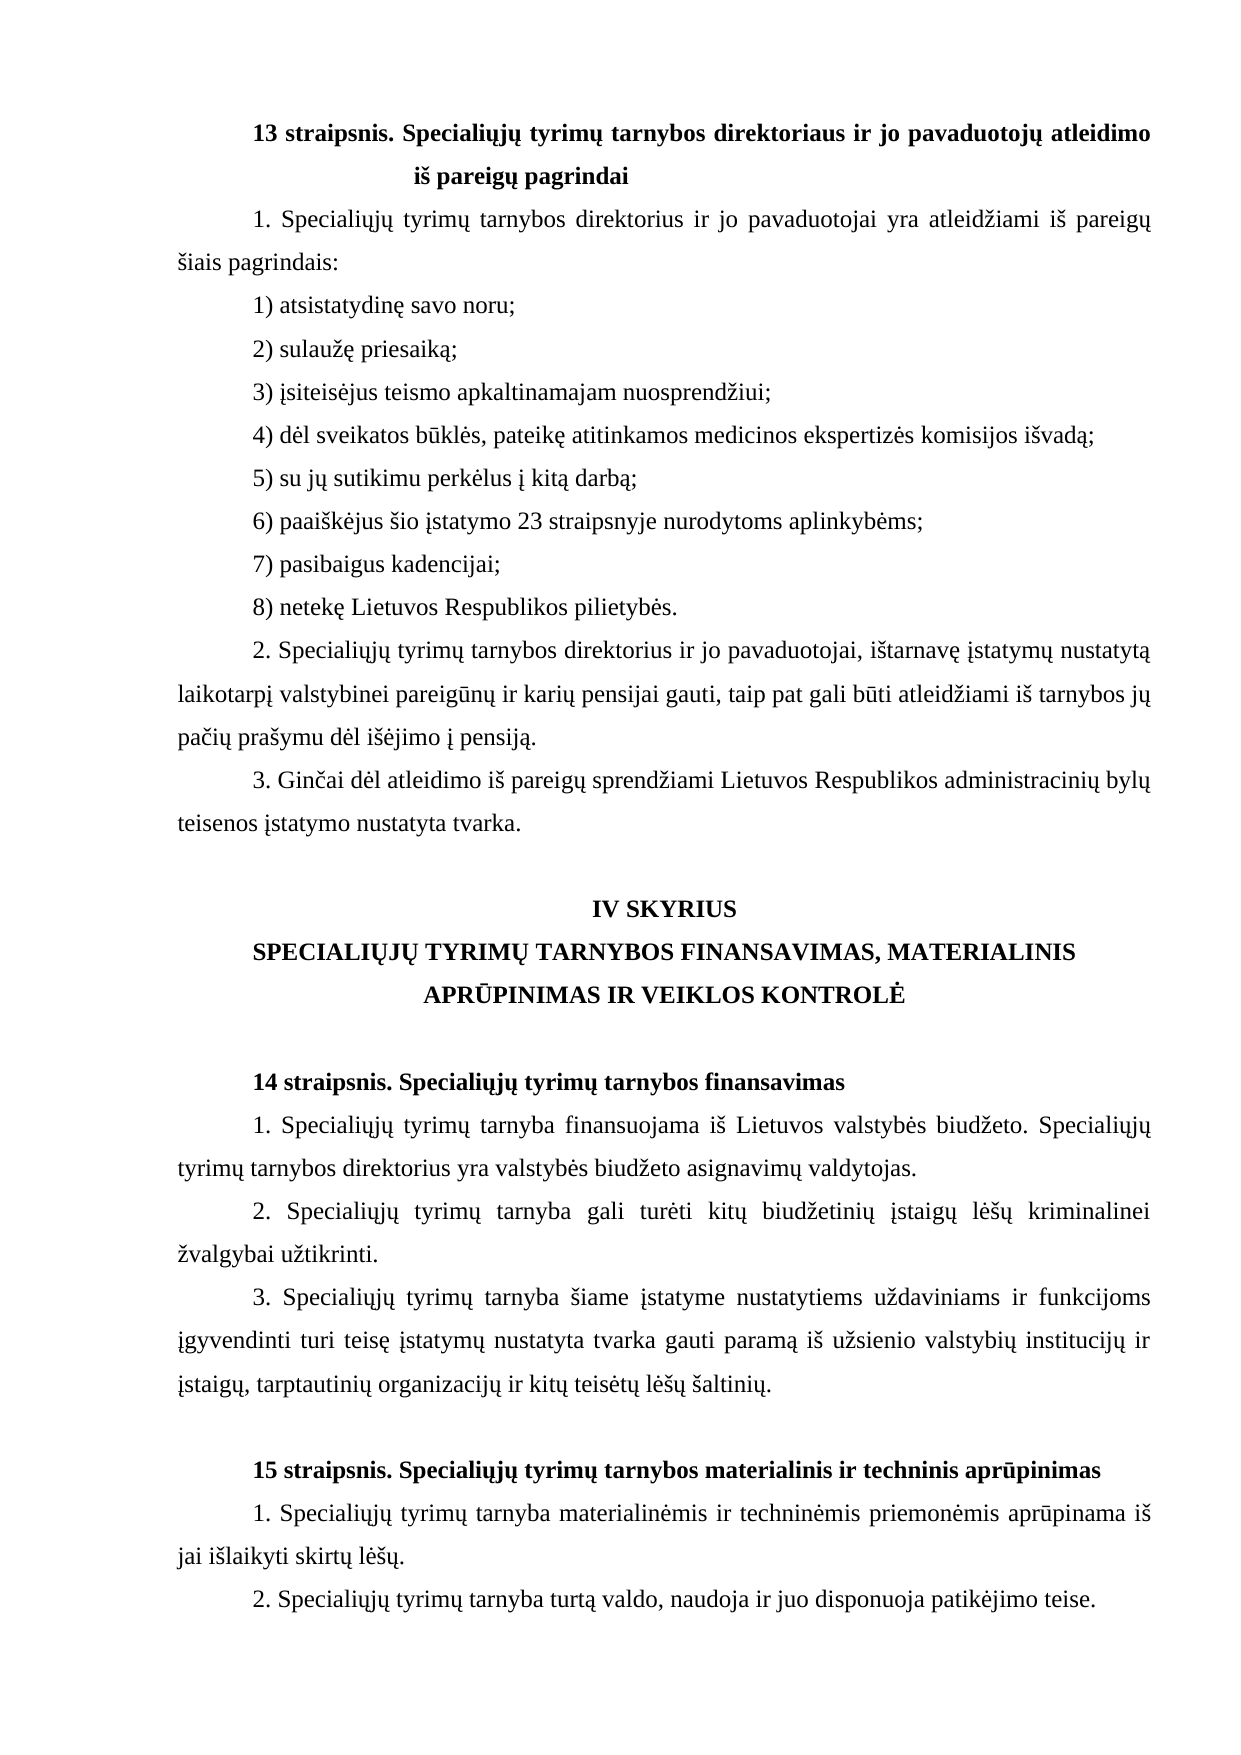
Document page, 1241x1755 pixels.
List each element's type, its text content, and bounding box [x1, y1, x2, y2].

text 2. Specialiųjų tyrimų tarnyba gali turėti kitų biudžetinių įstaigų lėšų kriminalinei žvalgybai užtikrinti. [177, 1196, 1152, 1268]
text 2. Specialiųjų tyrimų tarnybos direktorius ir jo pavaduotojai, ištarnavę įstatymų nustatytą laikotarpį valstybinei pareigūnų ir karių pensijai gauti, taip pat gali būti atleidžiami iš tarnybos jų pačių prašymu dėl išėjimo į pensiją. [177, 636, 1152, 751]
text 4) dėl sveikatos būklės, pateikę atitinkamos medicinos ekspertizės komisijos išvadą; [177, 420, 1152, 449]
text 3) įsiteisėjus teismo apkaltinamajam nuosprendžiui; [177, 377, 1152, 406]
text 8) netekę Lietuvos Respublikos pilietybės. [177, 592, 1152, 621]
text 1. Specialiųjų tyrimų tarnyba finansuojama iš Lietuvos valstybės biudžeto. Specialiųjų tyrimų tarnybos direktorius yra valstybės biudžeto asignavimų valdytojas. [177, 1110, 1152, 1182]
text 6) paaiškėjus šio įstatymo 23 straipsnyje nurodytoms aplinkybėms; [177, 506, 1152, 535]
text 1. Specialiųjų tyrimų tarnybos direktorius ir jo pavaduotojai yra atleidžiami iš pareigų šiais pagrindais: [177, 204, 1152, 276]
text 7) pasibaigus kadencijai; [177, 549, 1152, 578]
text SPECIALIŲJŲ TYRIMŲ TARNYBOS FINANSAVIMAS, MATERIALINIS APRŪPINIMAS IR VEIKLOS KONTROLĖ [177, 937, 1152, 1009]
text 2) sulaužę priesaiką; [177, 334, 1152, 362]
text 15 straipsnis. Specialiųjų tyrimų tarnybos materialinis ir techninis aprūpinimas [177, 1455, 1152, 1484]
text 3. Specialiųjų tyrimų tarnyba šiame įstatyme nustatytiems uždaviniams ir funkcijoms įgyvendinti turi teisę įstatymų nustatyta tvarka gauti paramą iš užsienio valstybių institucijų ir įstaigų, tarptautinių organizacijų ir kitų teisėtų lėšų šaltinių. [177, 1282, 1152, 1397]
text 1. Specialiųjų tyrimų tarnyba materialinėmis ir techninėmis priemonėmis aprūpinama iš jai išlaikyti skirtų lėšų. [177, 1498, 1152, 1570]
text 2. Specialiųjų tyrimų tarnyba turtą valdo, naudoja ir juo disponuoja patikėjimo teise. [177, 1584, 1152, 1613]
text 3. Ginčai dėl atleidimo iš pareigų sprendžiami Lietuvos Respublikos administracinių bylų teisenos įstatymo nustatyta tvarka. [177, 765, 1152, 837]
text 1) atsistatydinę savo noru; [177, 291, 1152, 319]
text 13 straipsnis. Specialiųjų tyrimų tarnybos direktoriaus ir jo pavaduotojų atleidimo iš pareigų pagrindai [252, 118, 1152, 190]
text 14 straipsnis. Specialiųjų tyrimų tarnybos finansavimas [177, 1067, 1152, 1096]
text IV SKYRIUS [177, 894, 1152, 923]
text 5) su jų sutikimu perkėlus į kitą darbą; [177, 463, 1152, 492]
